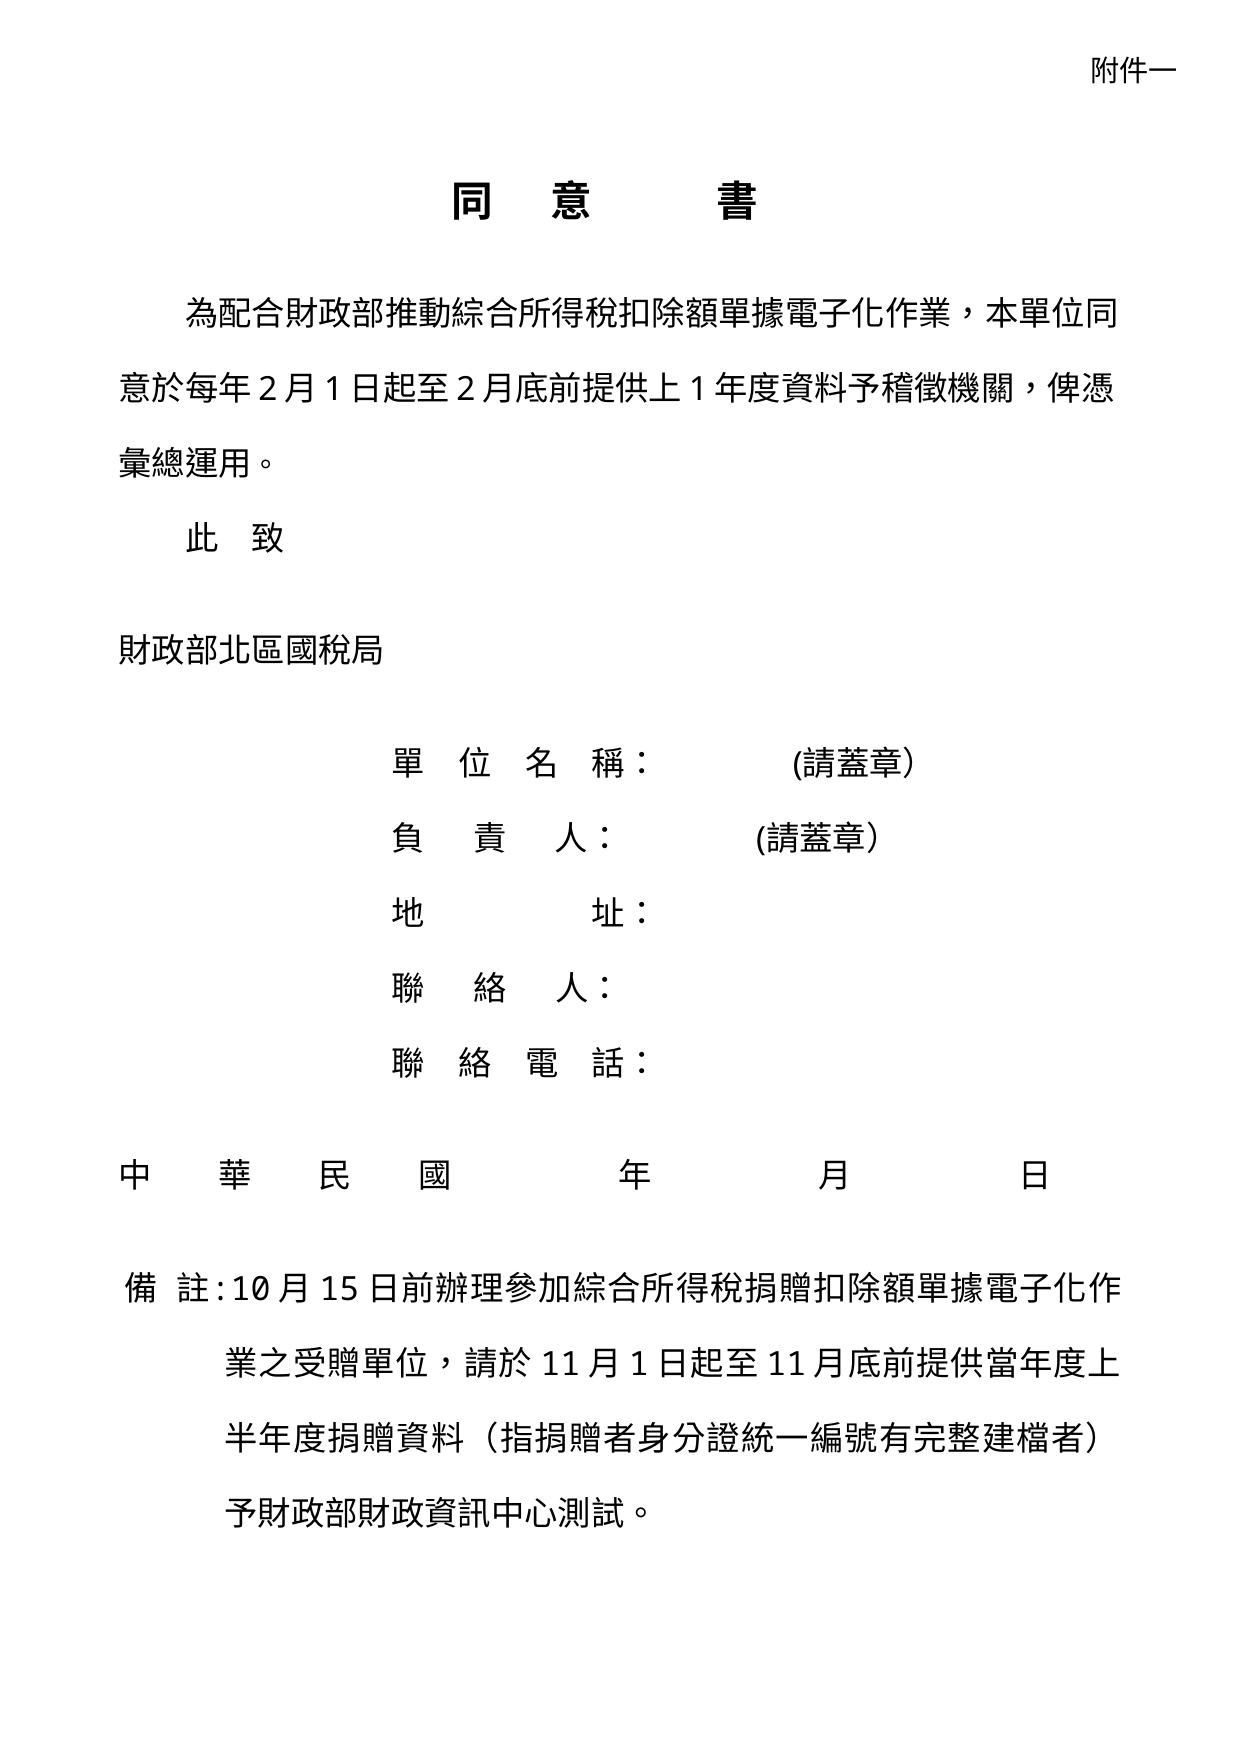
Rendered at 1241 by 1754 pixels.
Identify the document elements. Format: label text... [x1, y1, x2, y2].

text 單 位 名 稱： (請蓋章） [392, 723, 1122, 798]
text 聯 絡 電 話： [392, 1023, 1122, 1098]
text 備 註:10月15日前辦理參加綜合所得稅捐贈扣除額單據電子化作業之受贈單位，請於11月1日起至11月底前提供當年度上半年度捐贈資料（指捐贈者身分證統一編號有完整建檔者）予財政部財政資訊中心測試。 [124, 1248, 1122, 1548]
text 此 致 [118, 498, 1122, 573]
text 地 址： [392, 873, 1122, 948]
text 同 意 書 [118, 161, 1122, 236]
text 負 責 人： (請蓋章） [392, 798, 1122, 873]
text 中 華 民 國 年 月 日 [118, 1136, 1122, 1211]
text 為配合財政部推動綜合所得稅扣除額單據電子化作業，本單位同意於每年2月1日起至2月底前提供上1年度資料予稽徵機關，俾憑彙總運用。 [118, 273, 1122, 498]
text 聯 絡 人： [392, 948, 1122, 1023]
text 財政部北區國稅局 [118, 611, 1122, 686]
